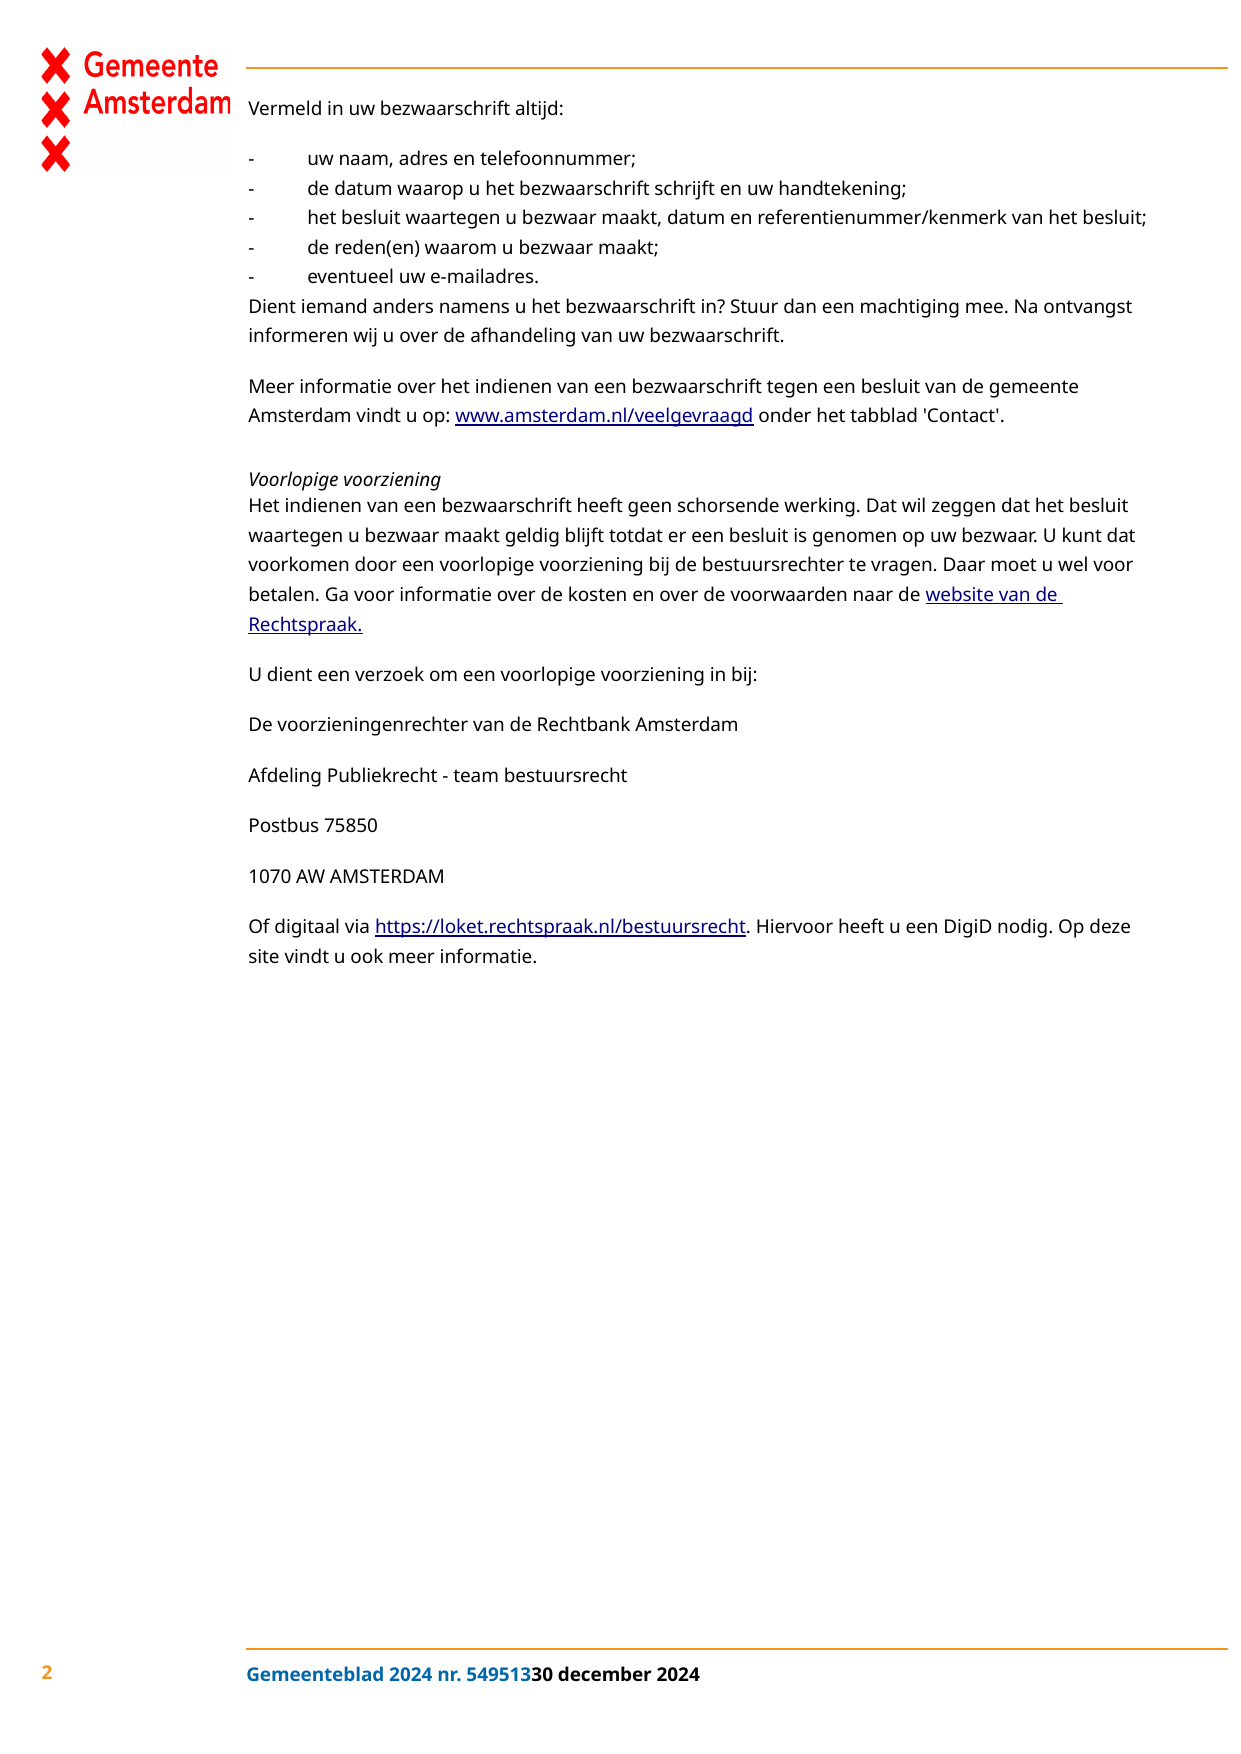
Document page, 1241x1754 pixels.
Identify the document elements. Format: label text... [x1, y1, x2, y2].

picture [41, 47, 231, 172]
list de reden(en) waarom u bezwaar maakt; [248, 234, 1152, 260]
text Vermeld in uw bezwaarschrift altijd: [248, 95, 1152, 121]
text Meer informatie over het indienen van een bezwaarschrift tegen een besluit van de gemeente Amsterdam vindt u op: www.amsterdam.nl/veelgevraagd onder het tabblad 'Contact'. [248, 373, 1152, 428]
list het besluit waartegen u bezwaar maakt, datum en referentienummer/kenmerk van het besluit; [248, 204, 1152, 230]
text De voorzieningenrechter van de Rechtbank Amsterdam [248, 712, 1152, 737]
text Voorlopige voorziening [248, 467, 1152, 492]
text Het indienen van een bezwaarschrift heeft geen schorsende werking. Dat wil zeggen dat het besluit waartegen u bezwaar maakt geldig blijft totdat er een besluit is genomen op uw bezwaar. U kunt dat voorkomen door een voorlopige voorziening bij de bestuursrechter te vragen. Daar moet u wel voor betalen. Ga voor informatie over de kosten en over de voorwaarden naar de website van de Rechtspraak. [248, 492, 1152, 636]
text Postbus 75850 [248, 812, 1152, 838]
list de datum waarop u het bezwaarschrift schrijft en uw handtekening; [248, 175, 1152, 201]
text 1070 AW AMSTERDAM [248, 863, 1152, 888]
text Dient iemand anders namens u het bezwaarschrift in? Stuur dan een machtiging mee. Na ontvangst informeren wij u over de afhandeling van uw bezwaarschrift. [248, 293, 1152, 348]
list eventueel uw e-mailadres. [248, 263, 1152, 289]
text U dient een verzoek om een voorlopige voorziening in bij: [248, 661, 1152, 687]
list uw naam, adres en telefoonnummer; [248, 145, 1152, 171]
text Afdeling Publiekrecht - team bestuursrecht [248, 762, 1152, 788]
text Of digitaal via https://loket.rechtspraak.nl/bestuursrecht. Hiervoor heeft u een DigiD nodig. Op deze site vindt u ook meer informatie. [248, 913, 1152, 968]
